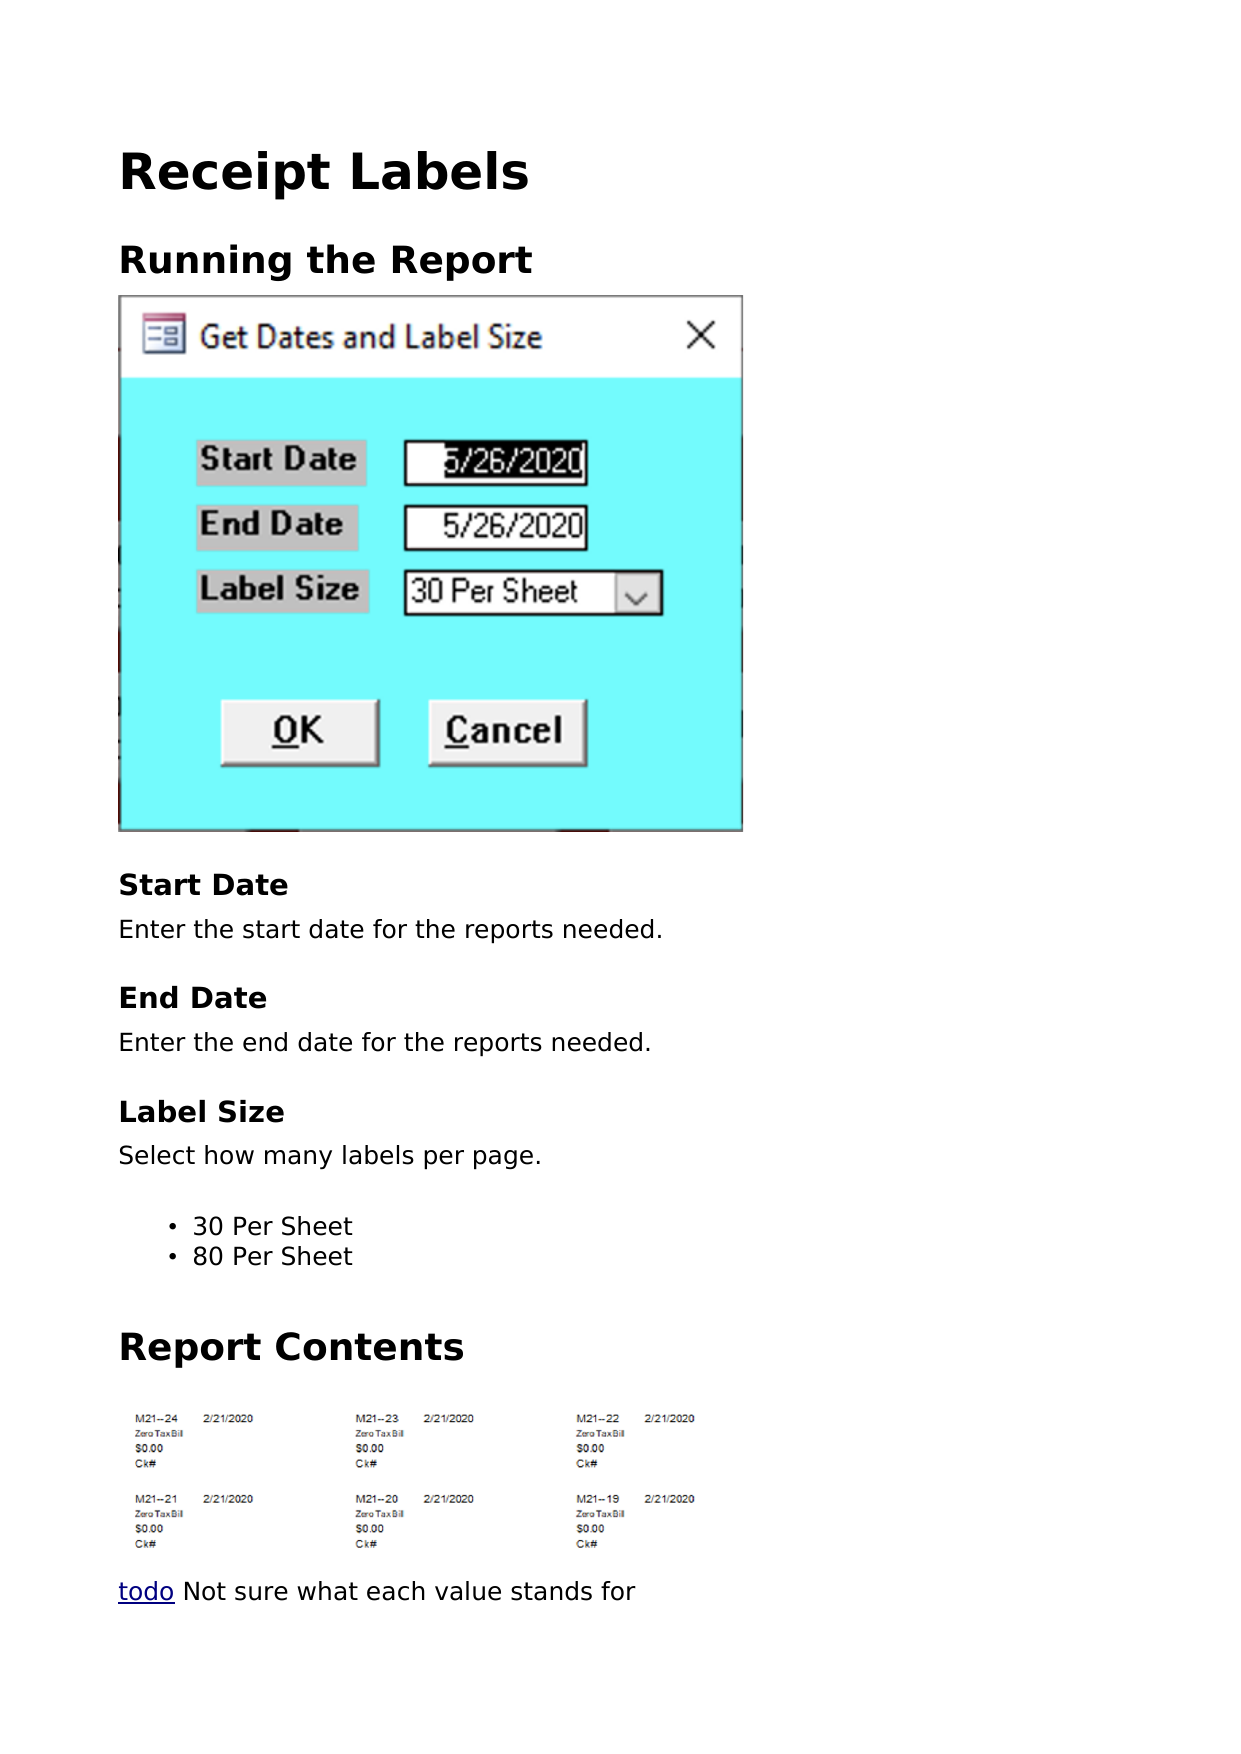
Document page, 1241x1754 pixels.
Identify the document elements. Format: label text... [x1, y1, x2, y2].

picture [118, 1381, 744, 1565]
text todo Not sure what each value stands for [118, 1577, 1122, 1606]
subtitle Receipt Labels [118, 143, 1122, 201]
subtitle Label Size [118, 1095, 1122, 1129]
subtitle End Date [118, 982, 1122, 1016]
picture [118, 295, 744, 832]
subtitle Running the Report [118, 239, 1122, 282]
text Select how many labels per page. [118, 1141, 1122, 1171]
text Enter the end date for the reports needed. [118, 1028, 1122, 1057]
subtitle Start Date [118, 869, 1122, 903]
text Enter the start date for the reports needed. [118, 915, 1122, 944]
list 80 Per Sheet [177, 1242, 1122, 1271]
list 30 Per Sheet [177, 1212, 1122, 1242]
subtitle Report Contents [118, 1325, 1122, 1369]
